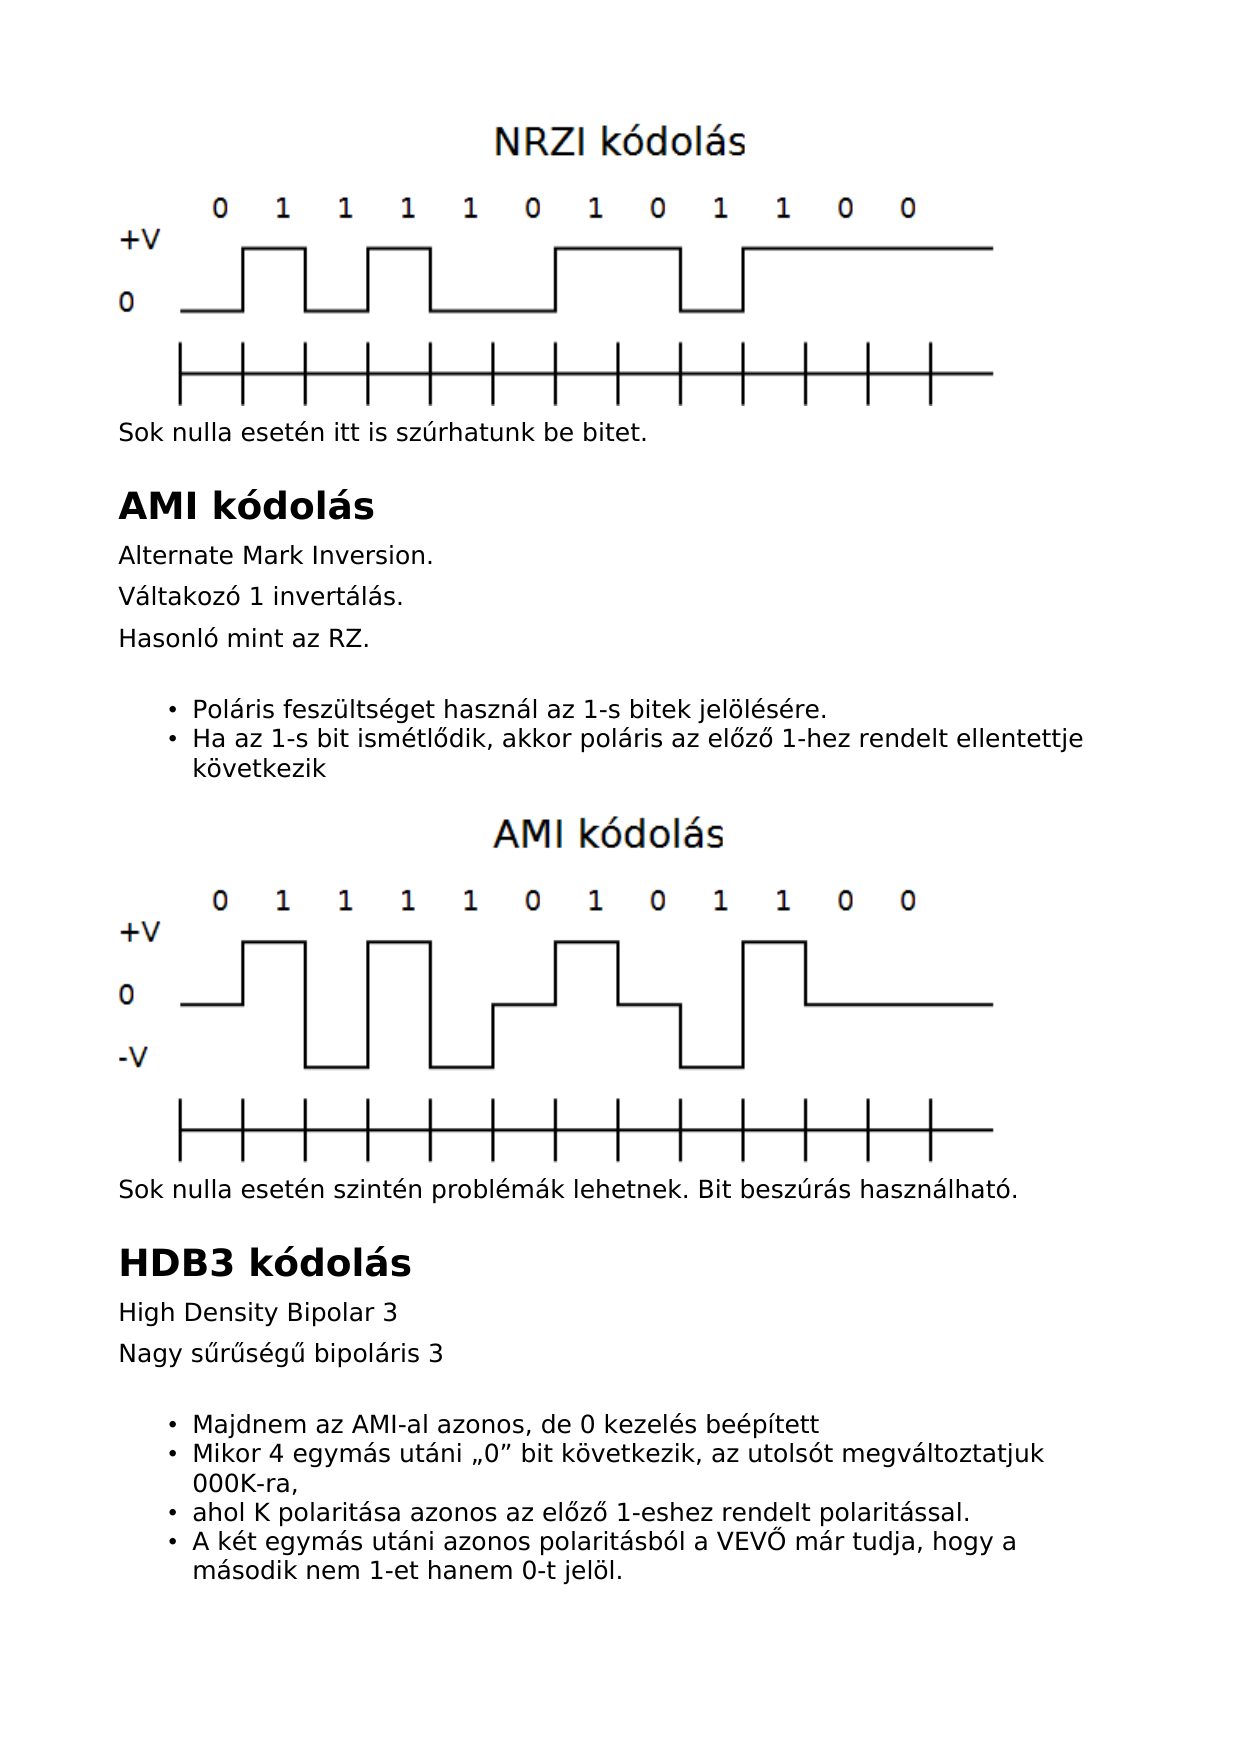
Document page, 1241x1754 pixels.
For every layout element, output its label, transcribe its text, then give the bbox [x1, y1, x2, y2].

list ahol K polaritása azonos az előző 1-eshez rendelt polaritással. [177, 1498, 1122, 1527]
list Majdnem az AMI-al azonos, de 0 kezelés beépített [177, 1411, 1122, 1440]
text Váltakozó 1 invertálás. [118, 583, 1122, 612]
picture [118, 812, 995, 1163]
text High Density Bipolar 3 [118, 1298, 1122, 1327]
list A két egymás utáni azonos polaritásból a VEVŐ már tudja, hogy a második nem 1-et hanem 0-t jelöl. [177, 1527, 1122, 1586]
text Alternate Mark Inversion. [118, 541, 1122, 570]
subtitle HDB3 kódolás [118, 1242, 1122, 1285]
text Sok nulla esetén itt is szúrhatunk be bitet. [118, 418, 1122, 447]
subtitle AMI kódolás [118, 485, 1122, 528]
text Sok nulla esetén szintén problémák lehetnek. Bit beszúrás használható. [118, 1175, 1122, 1204]
list Ha az 1-s bit ismétlődik, akkor poláris az előző 1-hez rendelt ellentettje következik [177, 724, 1122, 783]
list Mikor 4 egymás utáni „0” bit következik, az utolsót megváltoztatjuk 000K-ra, [177, 1440, 1122, 1498]
list Poláris feszültséget használ az 1-s bitek jelölésére. [177, 695, 1122, 724]
text Nagy sűrűségű bipoláris 3 [118, 1339, 1122, 1368]
text Hasonló mint az RZ. [118, 624, 1122, 653]
picture [118, 118, 995, 406]
